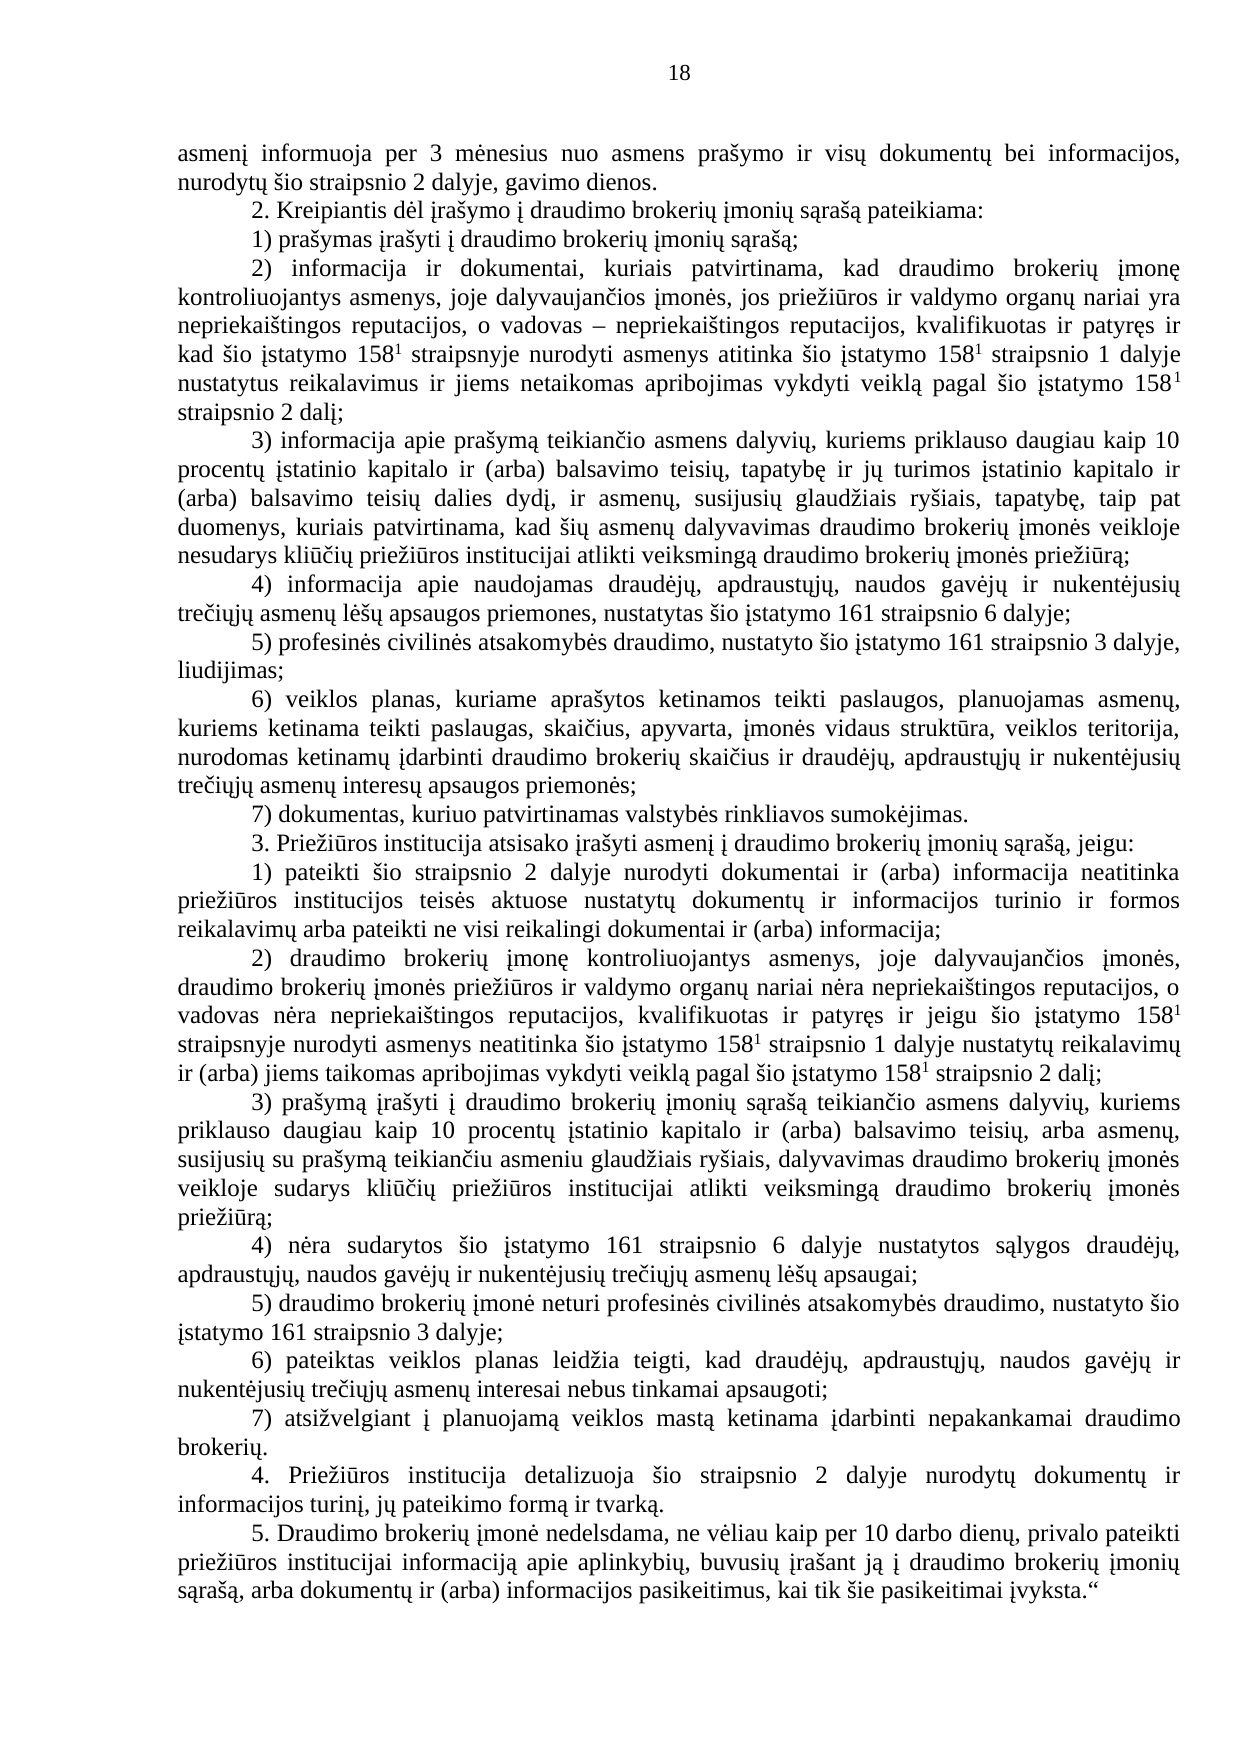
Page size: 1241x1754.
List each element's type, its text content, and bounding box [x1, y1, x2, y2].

text 2. Kreipiantis dėl įrašymo į draudimo brokerių įmonių sąrašą pateikiama: [177, 196, 1181, 224]
text 4) informacija apie naudojamas draudėjų, apdraustųjų, naudos gavėjų ir nukentėjusių trečiųjų asmenų lėšų apsaugos priemones, nustatytas šio įstatymo 161 straipsnio 6 dalyje; [177, 569, 1181, 627]
text 1) prašymas įrašyti į draudimo brokerių įmonių sąrašą; [177, 224, 1181, 253]
text 3. Priežiūros institucija atsisako įrašyti asmenį į draudimo brokerių įmonių sąrašą, jeigu: [177, 828, 1181, 857]
text 7) atsižvelgiant į planuojamą veiklos mastą ketinama įdarbinti nepakankamai draudimo brokerių. [177, 1403, 1181, 1461]
text 5. Draudimo brokerių įmonė nedelsdama, ne vėliau kaip per 10 darbo dienų, privalo pateikti priežiūros institucijai informaciją apie aplinkybių, buvusių įrašant ją į draudimo brokerių įmonių sąrašą, arba dokumentų ir (arba) informacijos pasikeitimus, kai tik šie pasikeitimai įvyksta.“ [177, 1518, 1181, 1604]
text 2) draudimo brokerių įmonę kontroliuojantys asmenys, joje dalyvaujančios įmonės, draudimo brokerių įmonės priežiūros ir valdymo organų nariai nėra nepriekaištingos reputacijos, o vadovas nėra nepriekaištingos reputacijos, kvalifikuotas ir patyręs ir jeigu šio įstatymo 1581 straipsnyje nurodyti asmenys neatitinka šio įstatymo 1581 straipsnio 1 dalyje nustatytų reikalavimų ir (arba) jiems taikomas apribojimas vykdyti veiklą pagal šio įstatymo 1581 straipsnio 2 dalį; [177, 943, 1181, 1087]
text 5) draudimo brokerių įmonė neturi profesinės civilinės atsakomybės draudimo, nustatyto šio įstatymo 161 straipsnio 3 dalyje; [177, 1288, 1181, 1346]
text 5) profesinės civilinės atsakomybės draudimo, nustatyto šio įstatymo 161 straipsnio 3 dalyje, liudijimas; [177, 627, 1181, 684]
text 4) nėra sudarytos šio įstatymo 161 straipsnio 6 dalyje nustatytos sąlygos draudėjų, apdraustųjų, naudos gavėjų ir nukentėjusių trečiųjų asmenų lėšų apsaugai; [177, 1231, 1181, 1288]
text 7) dokumentas, kuriuo patvirtinamas valstybės rinkliavos sumokėjimas. [177, 799, 1181, 828]
text 2) informacija ir dokumentai, kuriais patvirtinama, kad draudimo brokerių įmonę kontroliuojantys asmenys, joje dalyvaujančios įmonės, jos priežiūros ir valdymo organų nariai yra nepriekaištingos reputacijos, o vadovas – nepriekaištingos reputacijos, kvalifikuotas ir patyręs ir kad šio įstatymo 1581 straipsnyje nurodyti asmenys atitinka šio įstatymo 1581 straipsnio 1 dalyje nustatytus reikalavimus ir jiems netaikomas apribojimas vykdyti veiklą pagal šio įstatymo 1581 straipsnio 2 dalį; [177, 253, 1181, 426]
text 1) pateikti šio straipsnio 2 dalyje nurodyti dokumentai ir (arba) informacija neatitinka priežiūros institucijos teisės aktuose nustatytų dokumentų ir informacijos turinio ir formos reikalavimų arba pateikti ne visi reikalingi dokumentai ir (arba) informacija; [177, 857, 1181, 943]
text asmenį informuoja per 3 mėnesius nuo asmens prašymo ir visų dokumentų bei informacijos, nurodytų šio straipsnio 2 dalyje, gavimo dienos. [177, 138, 1181, 196]
text 6) pateiktas veiklos planas leidžia teigti, kad draudėjų, apdraustųjų, naudos gavėjų ir nukentėjusių trečiųjų asmenų interesai nebus tinkamai apsaugoti; [177, 1346, 1181, 1403]
text 3) prašymą įrašyti į draudimo brokerių įmonių sąrašą teikiančio asmens dalyvių, kuriems priklauso daugiau kaip 10 procentų įstatinio kapitalo ir (arba) balsavimo teisių, arba asmenų, susijusių su prašymą teikiančiu asmeniu glaudžiais ryšiais, dalyvavimas draudimo brokerių įmonės veikloje sudarys kliūčių priežiūros institucijai atlikti veiksmingą draudimo brokerių įmonės priežiūrą; [177, 1087, 1181, 1231]
text 6) veiklos planas, kuriame aprašytos ketinamos teikti paslaugos, planuojamas asmenų, kuriems ketinama teikti paslaugas, skaičius, apyvarta, įmonės vidaus struktūra, veiklos teritorija, nurodomas ketinamų įdarbinti draudimo brokerių skaičius ir draudėjų, apdraustųjų ir nukentėjusių trečiųjų asmenų interesų apsaugos priemonės; [177, 684, 1181, 799]
text 3) informacija apie prašymą teikiančio asmens dalyvių, kuriems priklauso daugiau kaip 10 procentų įstatinio kapitalo ir (arba) balsavimo teisių, tapatybę ir jų turimos įstatinio kapitalo ir (arba) balsavimo teisių dalies dydį, ir asmenų, susijusių glaudžiais ryšiais, tapatybę, taip pat duomenys, kuriais patvirtinama, kad šių asmenų dalyvavimas draudimo brokerių įmonės veikloje nesudarys kliūčių priežiūros institucijai atlikti veiksmingą draudimo brokerių įmonės priežiūrą; [177, 426, 1181, 569]
text 4. Priežiūros institucija detalizuoja šio straipsnio 2 dalyje nurodytų dokumentų ir informacijos turinį, jų pateikimo formą ir tvarką. [177, 1461, 1181, 1518]
